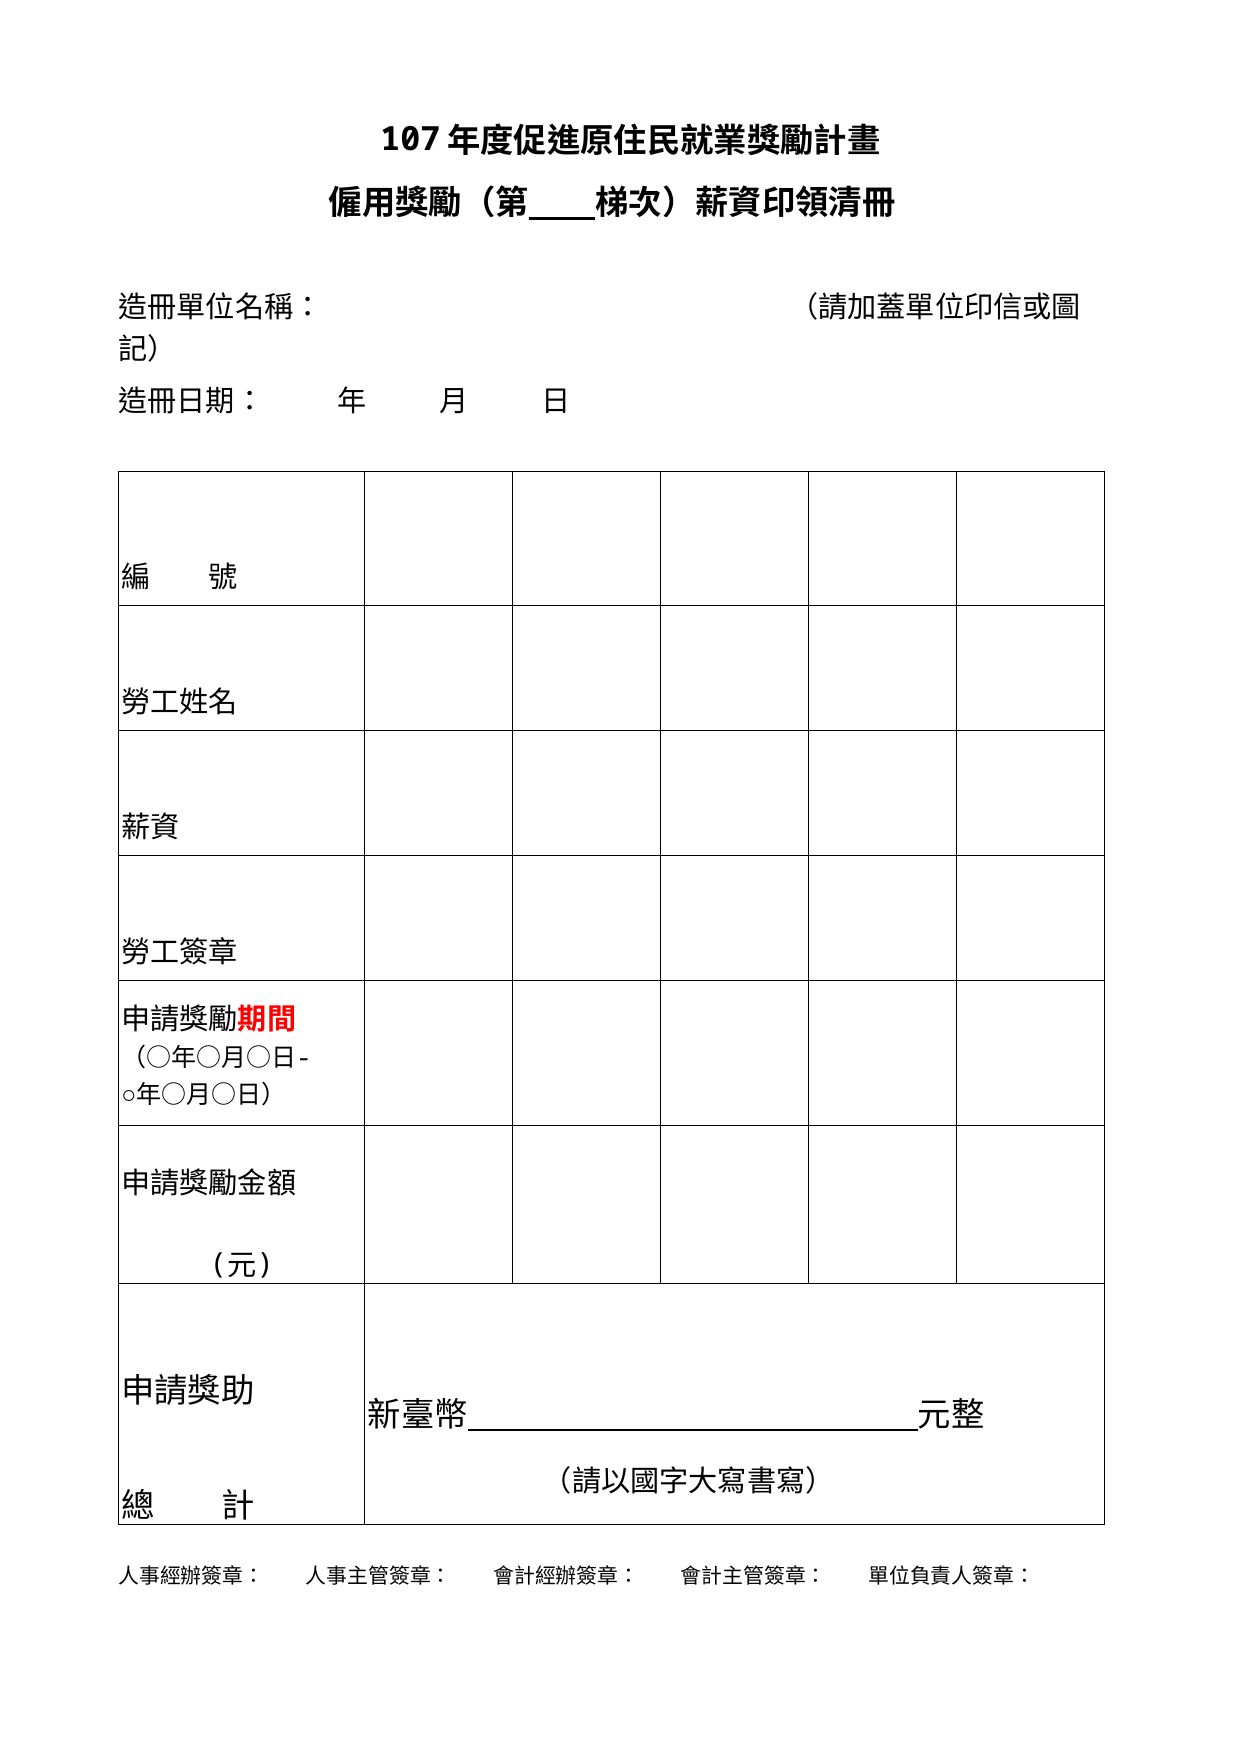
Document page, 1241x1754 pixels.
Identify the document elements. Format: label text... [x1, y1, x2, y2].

table_header [513, 472, 660, 605]
table_cell [957, 606, 1104, 730]
table_header [809, 472, 956, 605]
table_cell [513, 1126, 660, 1283]
table_cell [661, 1126, 808, 1283]
table_cell [957, 731, 1104, 855]
table_cell 勞工姓名 [119, 606, 364, 730]
table_cell [513, 731, 660, 855]
table_cell 薪資 [119, 731, 364, 855]
table_cell [661, 981, 808, 1125]
table_cell [365, 981, 512, 1125]
table_cell 新臺幣 元整 （請以國字大寫書寫） [365, 1284, 1104, 1524]
table_cell 申請獎勵期間 （○年○月○日- ○年○月○日） [119, 981, 364, 1125]
table_header [957, 472, 1104, 605]
table_header [365, 472, 512, 605]
table_cell [661, 606, 808, 730]
text 107年度促進原住民就業獎勵計畫 [118, 96, 1122, 158]
table_cell [513, 981, 660, 1125]
table_cell [365, 856, 512, 980]
table_cell [365, 606, 512, 730]
table_cell [661, 731, 808, 855]
table_cell [365, 1126, 512, 1283]
text 造冊日期： 年 月 日 [118, 377, 1122, 419]
table_cell 勞工簽章 [119, 856, 364, 980]
table_cell [809, 856, 956, 980]
table_cell [957, 856, 1104, 980]
text 人事經辦簽章： 人事主管簽章： 會計經辦簽章： 會計主管簽章： 單位負責人簽章： [118, 1533, 1122, 1596]
table_cell [809, 731, 956, 855]
table_header [661, 472, 808, 605]
table_cell [365, 731, 512, 855]
table_header 編 號 [119, 472, 364, 605]
table_cell [513, 606, 660, 730]
table_cell 申請獎勵金額 (元) [119, 1126, 364, 1283]
text 造冊單位名稱： （請加蓋單位印信或圖記） [118, 283, 1122, 368]
table_cell [661, 856, 808, 980]
table_cell [809, 606, 956, 730]
table_cell [957, 981, 1104, 1125]
table_cell [809, 981, 956, 1125]
table_cell [513, 856, 660, 980]
text 僱用獎勵（第 梯次）薪資印領清冊 [118, 158, 1122, 221]
table_cell [809, 1126, 956, 1283]
table_cell [957, 1126, 1104, 1283]
table_cell 申請獎助 總 計 [119, 1284, 364, 1524]
